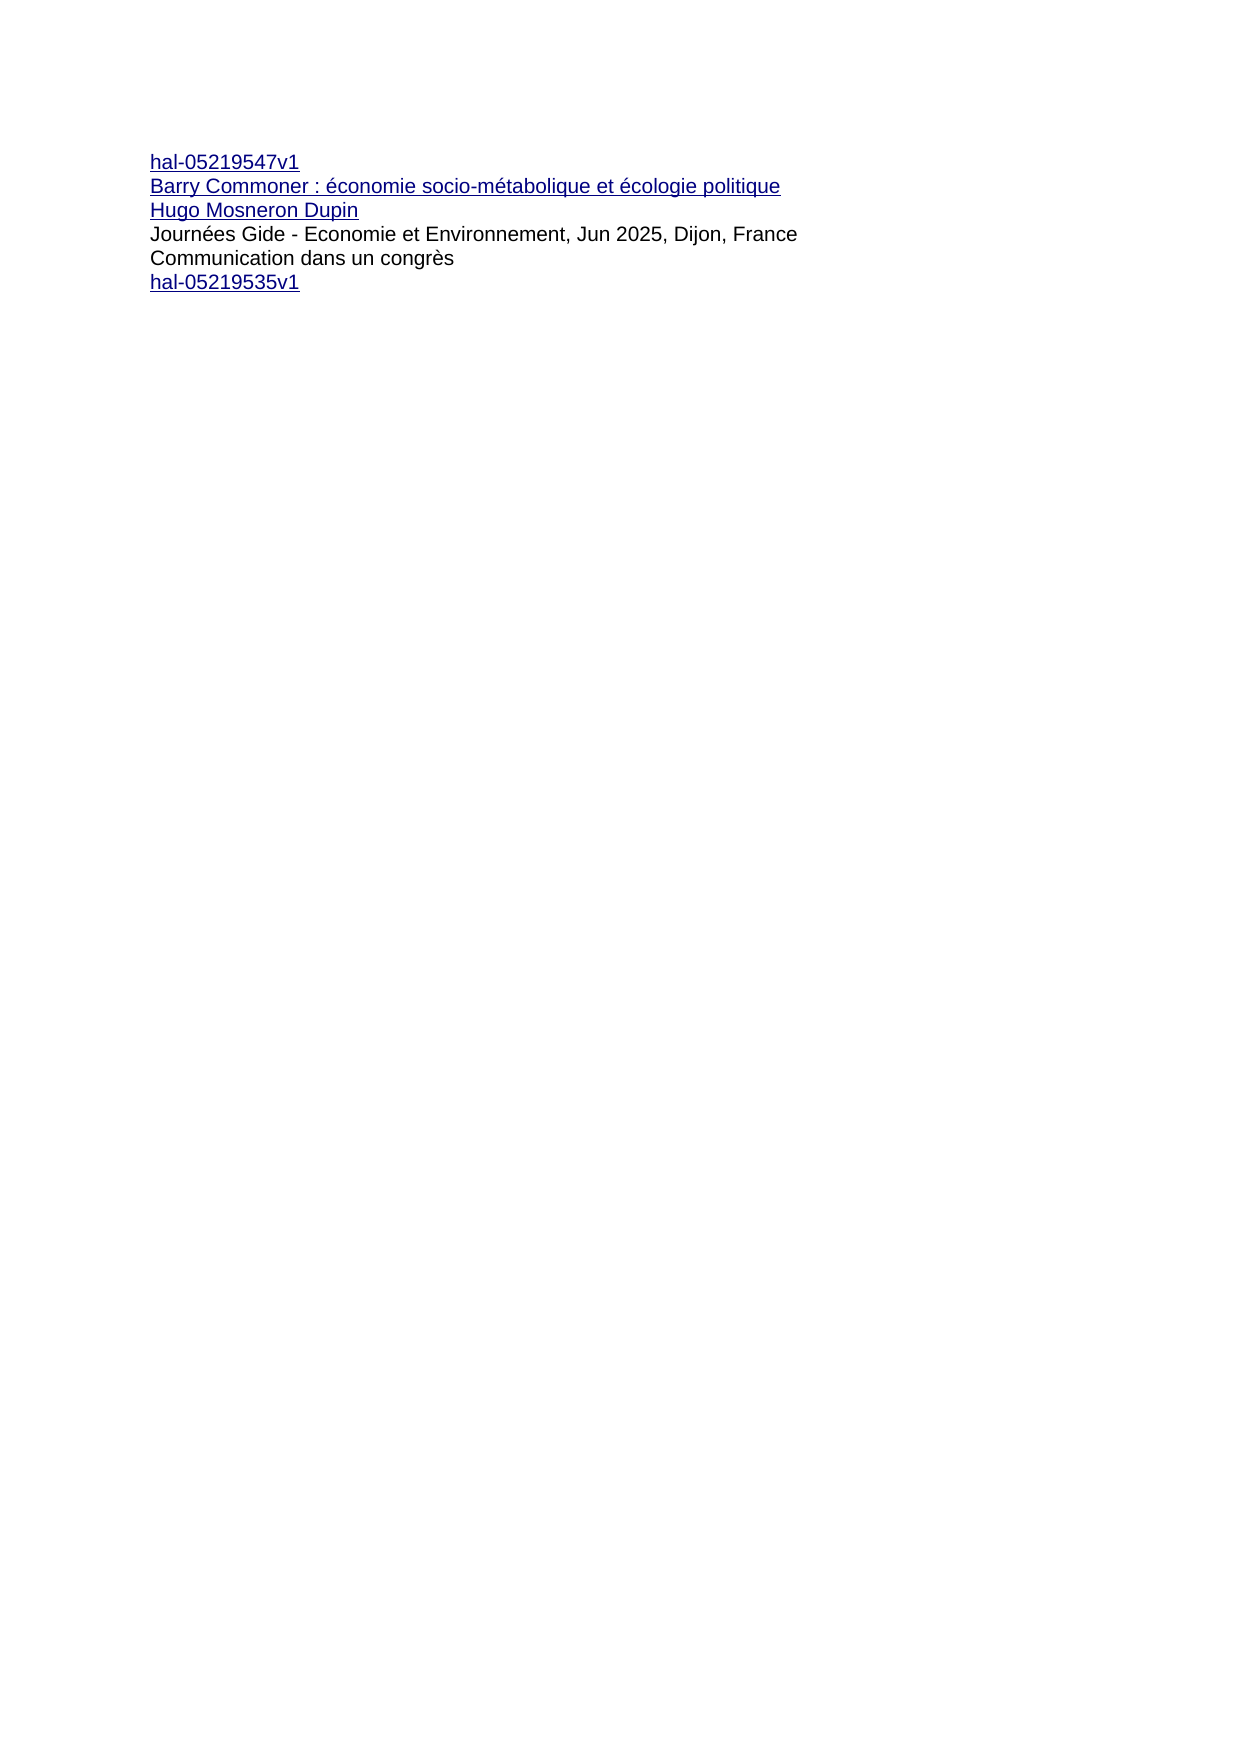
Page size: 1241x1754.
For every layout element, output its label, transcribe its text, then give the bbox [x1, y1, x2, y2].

table_header Inactualité de l'aliénation pour l'écologie politique Hugo Mosneron Dupin Marxisme(s) et aliénation : l’actualité d’un concept ?, Sebastian Jutisz et Quentin Mur-Rodriguez, Apr 2025, Paris Ecole Normale Supérieure, France Communication dans un congrès hal-05219547v1 [150, 150, 1090, 174]
table_cell Barry Commoner : économie socio-métabolique et écologie politique Hugo Mosneron Dupin Journées Gide - Economie et Environnement, Jun 2025, Dijon, France Communication dans un congrès hal-05219535v1 [150, 174, 1090, 294]
